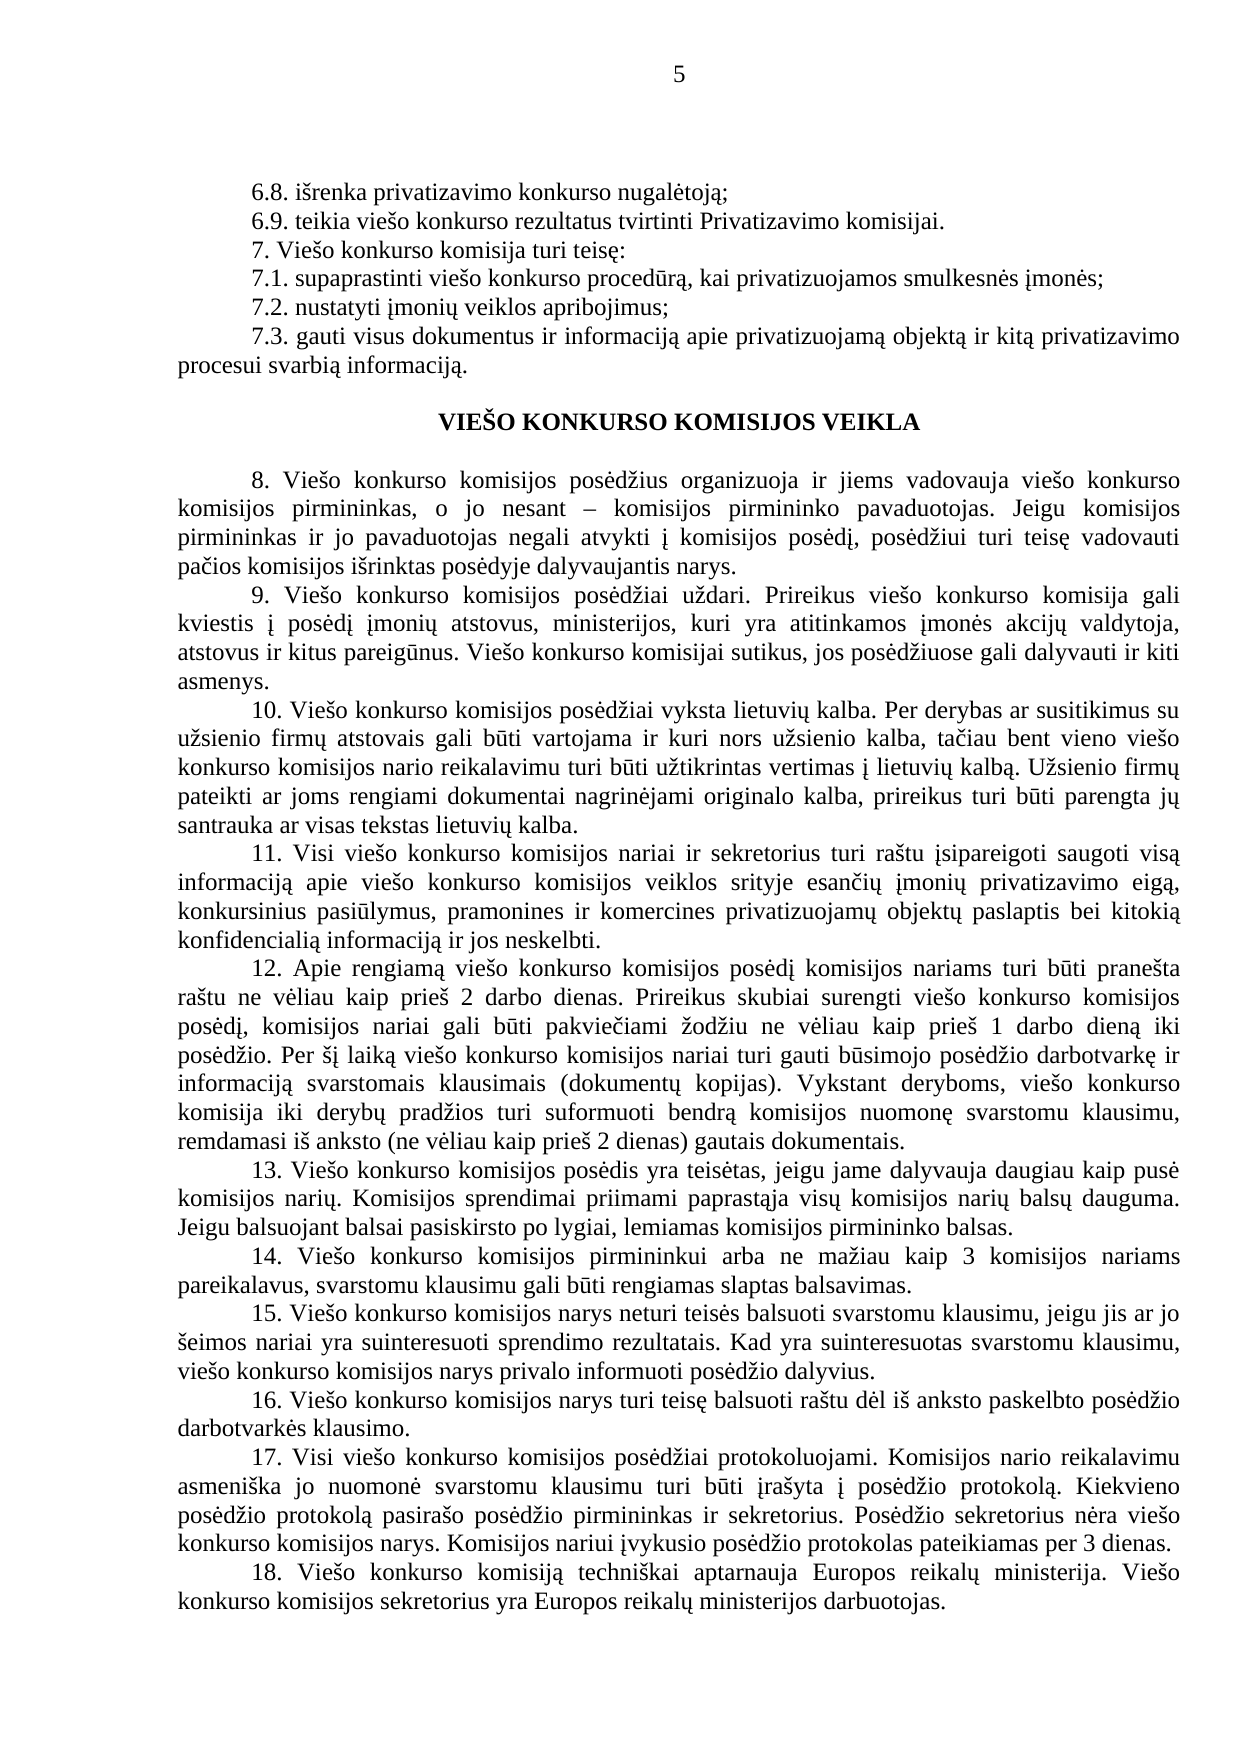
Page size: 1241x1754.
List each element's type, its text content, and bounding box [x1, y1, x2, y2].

text 6.9. teikia viešo konkurso rezultatus tvirtinti Privatizavimo komisijai. [177, 206, 1181, 235]
text 12. Apie rengiamą viešo konkurso komisijos posėdį komisijos nariams turi būti pranešta raštu ne vėliau kaip prieš 2 darbo dienas. Prireikus skubiai surengti viešo konkurso komisijos posėdį, komisijos nariai gali būti pakviečiami žodžiu ne vėliau kaip prieš 1 darbo dieną iki posėdžio. Per šį laiką viešo konkurso komisijos nariai turi gauti būsimojo posėdžio darbotvarkę ir informaciją svarstomais klausimais (dokumentų kopijas). Vykstant deryboms, viešo konkurso komisija iki derybų pradžios turi suformuoti bendrą komisijos nuomonę svarstomu klausimu, remdamasi iš anksto (ne vėliau kaip prieš 2 dienas) gautais dokumentais. [177, 953, 1181, 1155]
text 18. Viešo konkurso komisiją techniškai aptarnauja Europos reikalų ministerija. Viešo konkurso komisijos sekretorius yra Europos reikalų ministerijos darbuotojas. [177, 1557, 1181, 1615]
text 8. Viešo konkurso komisijos posėdžius organizuoja ir jiems vadovauja viešo konkurso komisijos pirmininkas, o jo nesant – komisijos pirmininko pavaduotojas. Jeigu komisijos pirmininkas ir jo pavaduotojas negali atvykti į komisijos posėdį, posėdžiui turi teisę vadovauti pačios komisijos išrinktas posėdyje dalyvaujantis narys. [177, 465, 1181, 580]
text 7.2. nustatyti įmonių veiklos apribojimus; [177, 292, 1181, 321]
text 6.8. išrenka privatizavimo konkurso nugalėtoją; [177, 177, 1181, 206]
text 7. Viešo konkurso komisija turi teisę: [177, 235, 1181, 263]
text VIEŠO KONKURSO KOMISIJOS VEIKLA [177, 407, 1181, 436]
text 9. Viešo konkurso komisijos posėdžiai uždari. Prireikus viešo konkurso komisija gali kviestis į posėdį įmonių atstovus, ministerijos, kuri yra atitinkamos įmonės akcijų valdytoja, atstovus ir kitus pareigūnus. Viešo konkurso komisijai sutikus, jos posėdžiuose gali dalyvauti ir kiti asmenys. [177, 580, 1181, 695]
text 7.1. supaprastinti viešo konkurso procedūrą, kai privatizuojamos smulkesnės įmonės; [177, 263, 1181, 292]
text 11. Visi viešo konkurso komisijos nariai ir sekretorius turi raštu įsipareigoti saugoti visą informaciją apie viešo konkurso komisijos veiklos srityje esančių įmonių privatizavimo eigą, konkursinius pasiūlymus, pramonines ir komercines privatizuojamų objektų paslaptis bei kitokią konfidencialią informaciją ir jos neskelbti. [177, 838, 1181, 953]
text 16. Viešo konkurso komisijos narys turi teisę balsuoti raštu dėl iš anksto paskelbto posėdžio darbotvarkės klausimo. [177, 1385, 1181, 1442]
text 17. Visi viešo konkurso komisijos posėdžiai protokoluojami. Komisijos nario reikalavimu asmeniška jo nuomonė svarstomu klausimu turi būti įrašyta į posėdžio protokolą. Kiekvieno posėdžio protokolą pasirašo posėdžio pirmininkas ir sekretorius. Posėdžio sekretorius nėra viešo konkurso komisijos narys. Komisijos nariui įvykusio posėdžio protokolas pateikiamas per 3 dienas. [177, 1442, 1181, 1557]
text 13. Viešo konkurso komisijos posėdis yra teisėtas, jeigu jame dalyvauja daugiau kaip pusė komisijos narių. Komisijos sprendimai priimami paprastąja visų komisijos narių balsų dauguma. Jeigu balsuojant balsai pasiskirsto po lygiai, lemiamas komisijos pirmininko balsas. [177, 1155, 1181, 1241]
text 10. Viešo konkurso komisijos posėdžiai vyksta lietuvių kalba. Per derybas ar susitikimus su užsienio firmų atstovais gali būti vartojama ir kuri nors užsienio kalba, tačiau bent vieno viešo konkurso komisijos nario reikalavimu turi būti užtikrintas vertimas į lietuvių kalbą. Užsienio firmų pateikti ar joms rengiami dokumentai nagrinėjami originalo kalba, prireikus turi būti parengta jų santrauka ar visas tekstas lietuvių kalba. [177, 695, 1181, 838]
text 7.3. gauti visus dokumentus ir informaciją apie privatizuojamą objektą ir kitą privatizavimo procesui svarbią informaciją. [177, 321, 1181, 378]
text 14. Viešo konkurso komisijos pirmininkui arba ne mažiau kaip 3 komisijos nariams pareikalavus, svarstomu klausimu gali būti rengiamas slaptas balsavimas. [177, 1241, 1181, 1298]
text 15. Viešo konkurso komisijos narys neturi teisės balsuoti svarstomu klausimu, jeigu jis ar jo šeimos nariai yra suinteresuoti sprendimo rezultatais. Kad yra suinteresuotas svarstomu klausimu, viešo konkurso komisijos narys privalo informuoti posėdžio dalyvius. [177, 1298, 1181, 1385]
